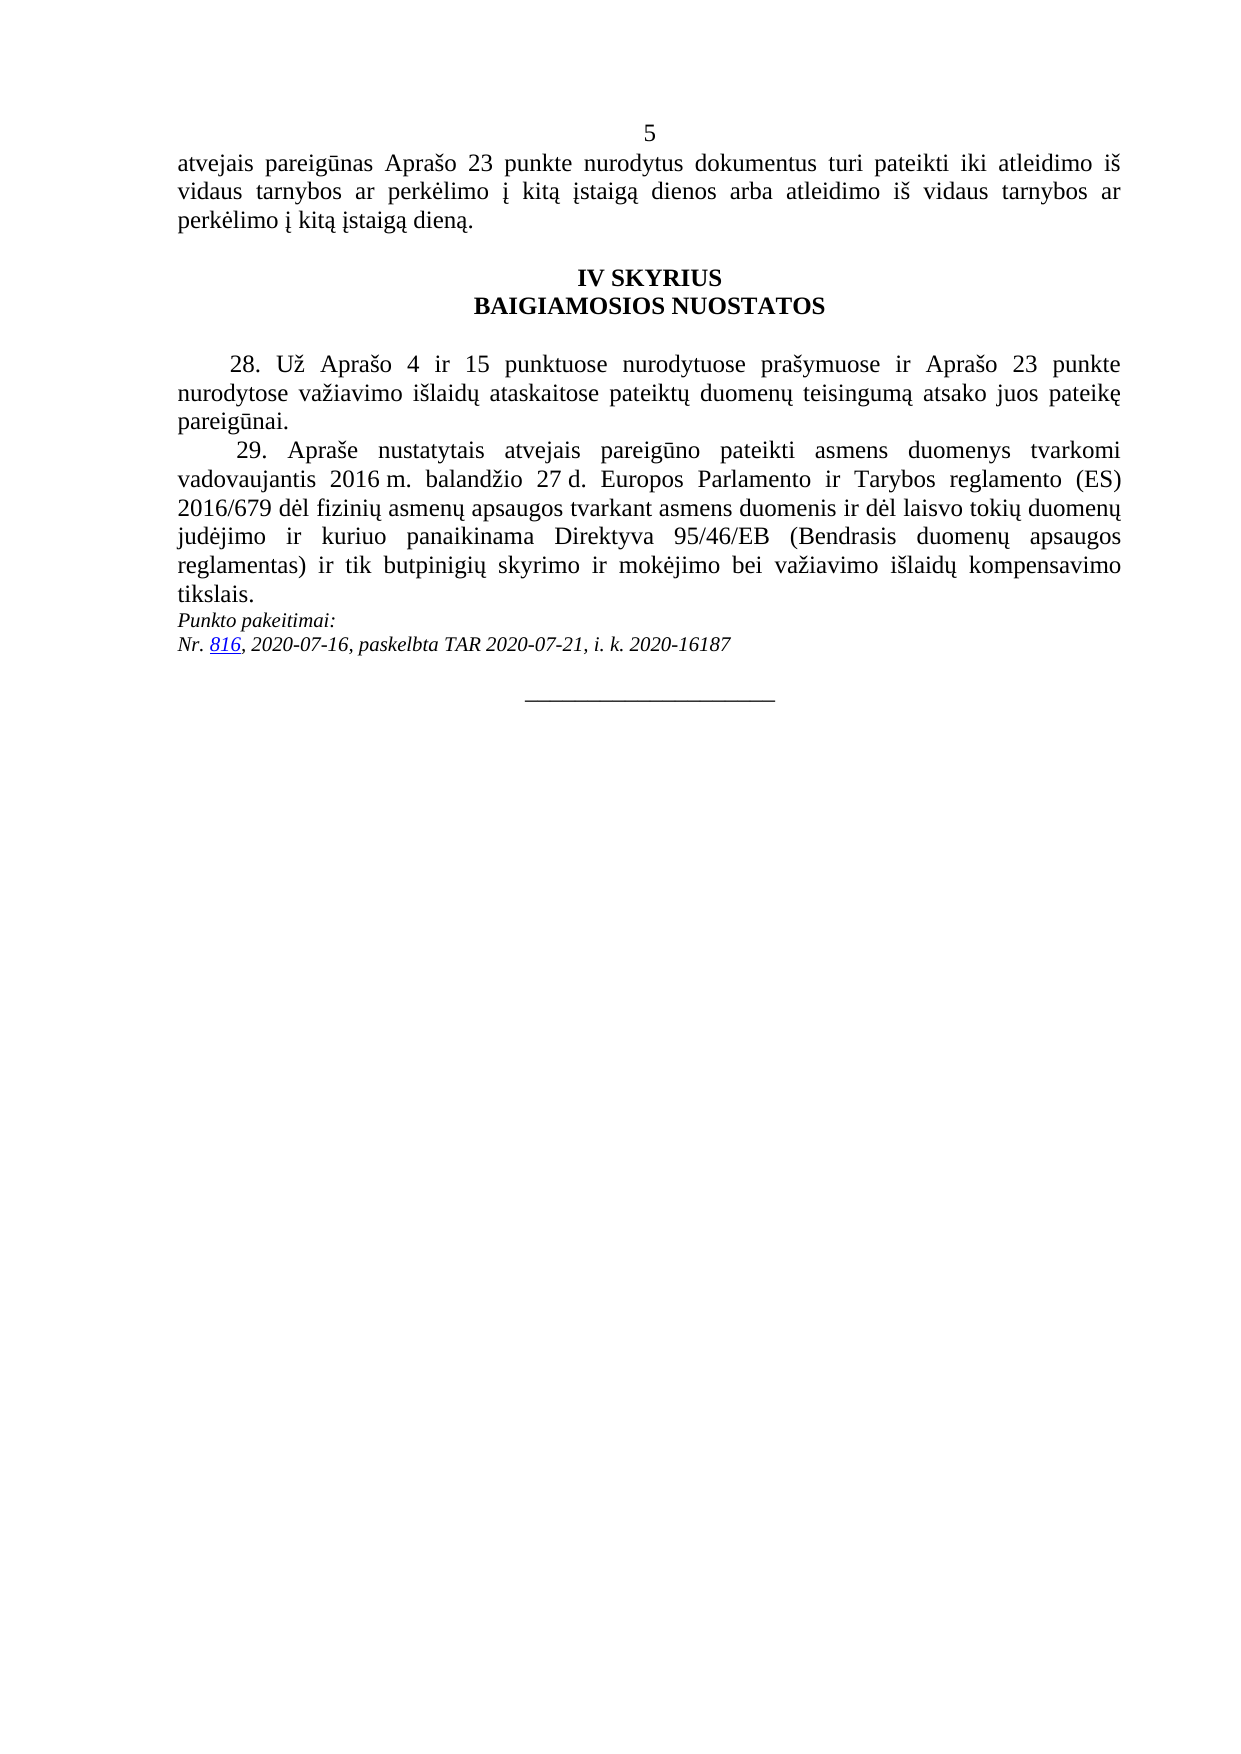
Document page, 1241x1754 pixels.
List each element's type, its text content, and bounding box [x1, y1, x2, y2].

text Punkto pakeitimai: [177, 608, 1122, 632]
text 29. Apraše nustatytais atvejais pareigūno pateikti asmens duomenys tvarkomi vadovaujantis 2016 m. balandžio 27 d. Europos Parlamento ir Tarybos reglamento (ES) 2016/679 dėl fizinių asmenų apsaugos tvarkant asmens duomenis ir dėl laisvo tokių duomenų judėjimo ir kuriuo panaikinama Direktyva 95/46/EB (Bendrasis duomenų apsaugos reglamentas) ir tik butpinigių skyrimo ir mokėjimo bei važiavimo išlaidų kompensavimo tikslais. [177, 435, 1122, 608]
text Nr. 816, 2020-07-16, paskelbta TAR 2020-07-21, i. k. 2020-16187 [177, 632, 1122, 656]
text BAIGIAMOSIOS NUOSTATOS [177, 291, 1122, 320]
text 28. Už Aprašo 4 ir 15 punktuose nurodytuose prašymuose ir Aprašo 23 punkte nurodytose važiavimo išlaidų ataskaitose pateiktų duomenų teisingumą atsako juos pateikę pareigūnai. [177, 349, 1122, 435]
text –––––––––––––––––––– [177, 684, 1122, 713]
text atvejais pareigūnas Aprašo 23 punkte nurodytus dokumentus turi pateikti iki atleidimo iš vidaus tarnybos ar perkėlimo į kitą įstaigą dienos arba atleidimo iš vidaus tarnybos ar perkėlimo į kitą įstaigą dieną. [177, 148, 1122, 234]
text IV SKYRIUS [177, 263, 1122, 291]
